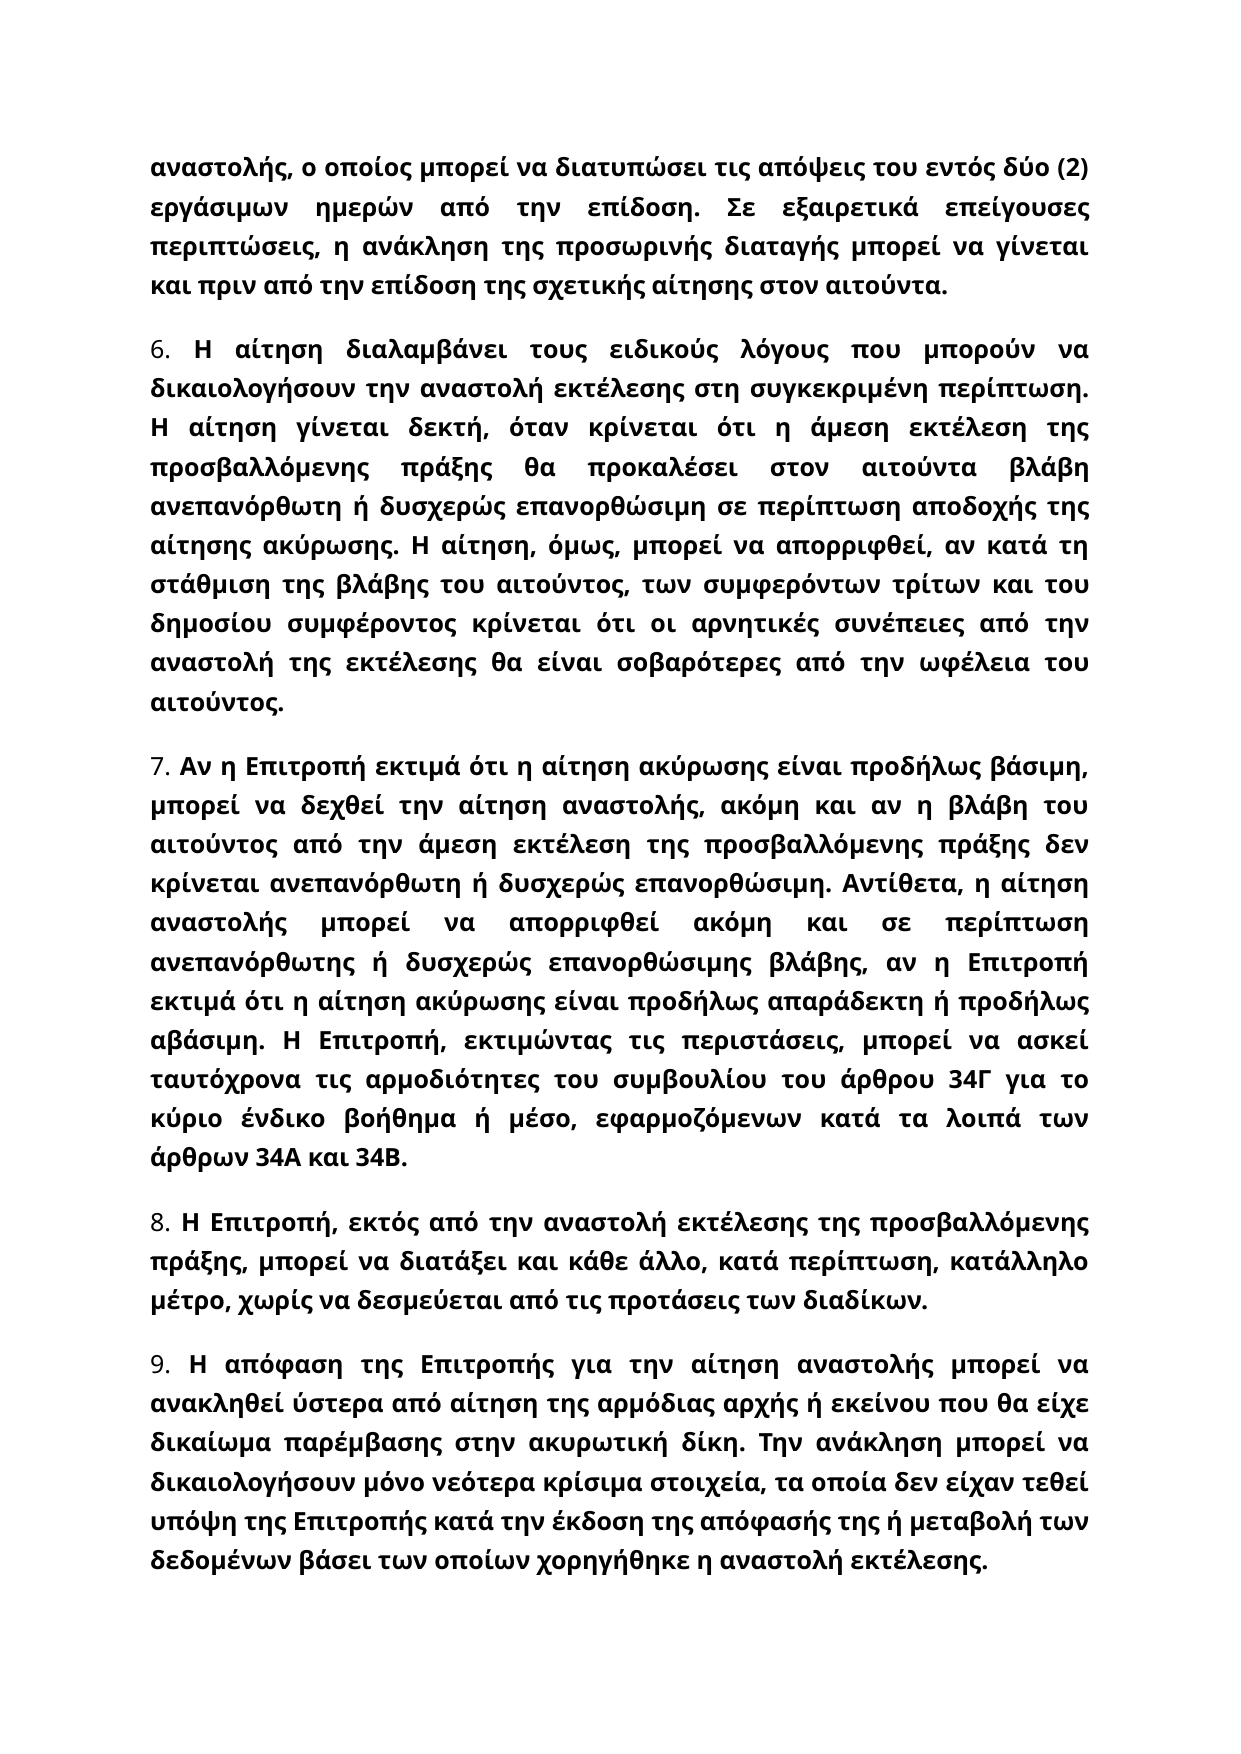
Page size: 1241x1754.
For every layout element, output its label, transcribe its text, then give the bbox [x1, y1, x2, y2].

text 7. Αν η Επιτροπή εκτιμά ότι η αίτηση ακύρωσης είναι προδήλως βάσιμη, μπορεί να δεχθεί την αίτηση αναστολής, ακόμη και αν η βλάβη του αιτούντος από την άμεση εκτέλεση της προσβαλλόμενης πράξης δεν κρίνεται ανεπανόρθωτη ή δυσχερώς επανορθώσιμη. Αντίθετα, η αίτηση αναστολής μπορεί να απορριφθεί ακόμη και σε περίπτωση ανεπανόρθωτης ή δυσχερώς επανορθώσιμης βλάβης, αν η Επιτροπή εκτιμά ότι η αίτηση ακύρωσης είναι προδήλως απαράδεκτη ή προδήλως αβάσιμη. Η Επιτροπή, εκτιμώντας τις περιστάσεις, μπορεί να ασκεί ταυτόχρονα τις αρμοδιότητες του συμβουλίου του άρθρου 34Γ για το κύριο ένδικο βοήθημα ή μέσο, εφαρμοζόμενων κατά τα λοιπά των άρθρων 34Α και 34Β. [150, 748, 1090, 1174]
text 9. Η απόφαση της Επιτροπής για την αίτηση αναστολής μπορεί να ανακληθεί ύστερα από αίτηση της αρμόδιας αρχής ή εκείνου που θα είχε δικαίωμα παρέμβασης στην ακυρωτική δίκη. Την ανάκληση μπορεί να δικαιολογήσουν μόνο νεότερα κρίσιμα στοιχεία, τα οποία δεν είχαν τεθεί υπόψη της Επιτροπής κατά την έκδοση της απόφασής της ή μεταβολή των δεδομένων βάσει των οποίων χορηγήθηκε η αναστολή εκτέλεσης. [150, 1347, 1090, 1577]
text αναστολής, ο οποίος μπορεί να διατυπώσει τις απόψεις του εντός δύο (2) εργάσιμων ημερών από την επίδοση. Σε εξαιρετικά επείγουσες περιπτώσεις, η ανάκληση της προσωρινής διαταγής μπορεί να γίνεται και πριν από την επίδοση της σχετικής αίτησης στον αιτούντα. [150, 150, 1090, 302]
text 8. Η Επιτροπή, εκτός από την αναστολή εκτέλεσης της προσβαλλόμενης πράξης, μπορεί να διατάξει και κάθε άλλο, κατά περίπτωση, κατάλληλο μέτρο, χωρίς να δεσμεύεται από τις προτάσεις των διαδίκων. [150, 1204, 1090, 1317]
text 6. Η αίτηση διαλαμβάνει τους ειδικούς λόγους που μπορούν να δικαιολογήσουν την αναστολή εκτέλεσης στη συγκεκριμένη περίπτωση. Η αίτηση γίνεται δεκτή, όταν κρίνεται ότι η άμεση εκτέλεση της προσβαλλόμενης πράξης θα προκαλέσει στον αιτούντα βλάβη ανεπανόρθωτη ή δυσχερώς επανορθώσιμη σε περίπτωση αποδοχής της αίτησης ακύρωσης. Η αίτηση, όμως, μπορεί να απορριφθεί, αν κατά τη στάθμιση της βλάβης του αιτούντος, των συμφερόντων τρίτων και του δημοσίου συμφέροντος κρίνεται ότι οι αρνητικές συνέπειες από την αναστολή της εκτέλεσης θα είναι σοβαρότερες από την ωφέλεια του αιτούντος. [150, 332, 1090, 718]
